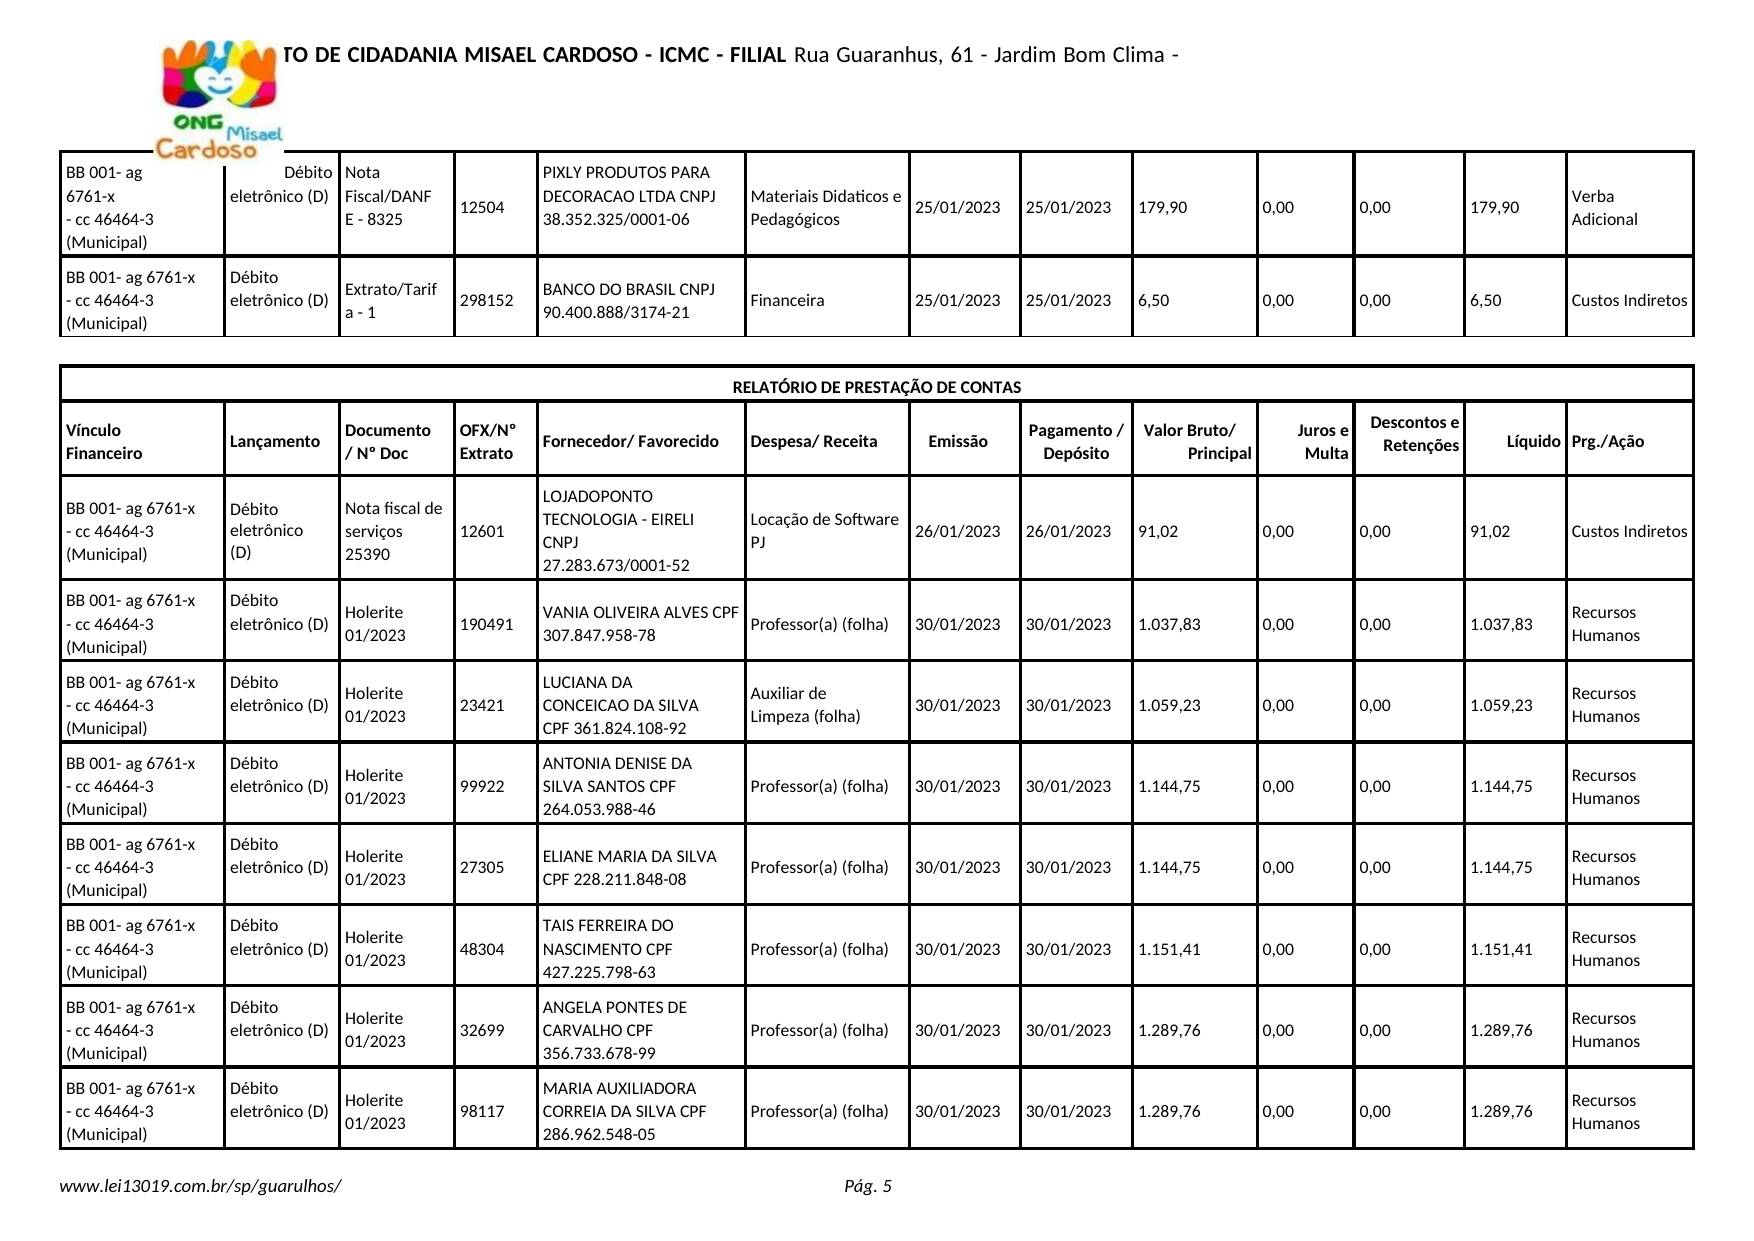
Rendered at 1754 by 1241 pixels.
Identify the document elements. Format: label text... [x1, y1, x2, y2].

table_cell 30/01/2023 [1022, 581, 1131, 659]
table_cell 0,00 [1356, 258, 1463, 336]
table_cell Professor(a) (folha) [747, 1069, 908, 1147]
table_cell 91,02 [1466, 477, 1565, 578]
table_cell 30/01/2023 [911, 987, 1019, 1065]
table_cell Extrato/Tarif a - 1 [341, 258, 453, 336]
table_cell 1.037,83 [1466, 581, 1565, 659]
table_cell Débito eletrônico (D) [226, 258, 338, 336]
table_cell Débito eletrônico (D) [226, 1069, 338, 1147]
table_cell 0,00 [1356, 477, 1463, 578]
table_cell Financeira [747, 258, 908, 336]
table_cell Holerite 01/2023 [341, 662, 453, 740]
table_cell PIXLY PRODUTOS PARA DECORACAO LTDA CNPJ 38.352.325/0001-06 [539, 153, 744, 254]
table_cell 30/01/2023 [1022, 825, 1131, 903]
table_cell 0,00 [1259, 987, 1352, 1065]
table_cell 98117 [456, 1069, 536, 1147]
table_cell Prg./Ação [1568, 403, 1692, 473]
table_cell Recursos Humanos [1568, 744, 1692, 822]
table_cell Juros e Multa [1259, 403, 1352, 473]
table_cell 179,90 [1466, 153, 1565, 254]
table_cell Holerite 01/2023 [341, 1069, 453, 1147]
table_cell 27305 [456, 825, 536, 903]
table_cell Holerite 01/2023 [341, 581, 453, 659]
table_cell Lançamento [226, 403, 338, 473]
table_cell 1.144,75 [1134, 825, 1256, 903]
table_cell BB 001- ag 6761-x - cc 46464-3 (Municipal) [62, 744, 223, 822]
table_cell 30/01/2023 [1022, 662, 1131, 740]
table_cell Recursos Humanos [1568, 581, 1692, 659]
table_cell BB 001- ag 6761-x - cc 46464-3 (Municipal) [62, 662, 223, 740]
table_cell Recursos Humanos [1568, 987, 1692, 1065]
table_cell 26/01/2023 [911, 477, 1019, 578]
table_cell 1.289,76 [1134, 987, 1256, 1065]
table_cell 0,00 [1259, 477, 1352, 578]
table_cell 6,50 [1466, 258, 1565, 336]
table_cell 26/01/2023 [1022, 477, 1131, 578]
table_cell Professor(a) (folha) [747, 581, 908, 659]
table_cell 190491 [456, 581, 536, 659]
table_cell 12504 [456, 153, 536, 254]
table_cell 1.151,41 [1466, 906, 1565, 984]
table_cell ANGELA PONTES DE CARVALHO CPF 356.733.678-99 [539, 987, 744, 1065]
table_cell Líquido [1466, 403, 1565, 473]
table_cell 0,00 [1259, 1069, 1352, 1147]
table_cell LOJADOPONTO TECNOLOGIA - EIRELI CNPJ 27.283.673/0001-52 [539, 477, 744, 578]
table_cell 1.059,23 [1466, 662, 1565, 740]
table_cell 25/01/2023 [1022, 258, 1131, 336]
table_cell 1.037,83 [1134, 581, 1256, 659]
table_cell Holerite 01/2023 [341, 744, 453, 822]
table_cell Professor(a) (folha) [747, 906, 908, 984]
table_cell 0,00 [1356, 825, 1463, 903]
table_cell 1.289,76 [1466, 1069, 1565, 1147]
table_cell 1.144,75 [1466, 825, 1565, 903]
table_cell 0,00 [1356, 987, 1463, 1065]
table_cell Holerite 01/2023 [341, 987, 453, 1065]
table_cell Fornecedor/ Favorecido [539, 403, 744, 473]
table_cell 30/01/2023 [911, 662, 1019, 740]
table_cell 0,00 [1259, 581, 1352, 659]
table_cell 179,90 [1134, 153, 1256, 254]
table_cell BB 001- ag 6761-x - cc 46464-3 (Municipal) [62, 581, 223, 659]
table_cell Nota fiscal de serviços 25390 [341, 477, 453, 578]
table_cell 25/01/2023 [911, 153, 1019, 254]
table_cell Recursos Humanos [1568, 906, 1692, 984]
table_cell Débito eletrônico (D) [226, 825, 338, 903]
table_cell Nota Fiscal/DANF E - 8325 [341, 153, 453, 254]
table_cell BANCO DO BRASIL CNPJ 90.400.888/3174-21 [539, 258, 744, 336]
table_header RELATÓRIO DE PRESTAÇÃO DE CONTAS [62, 368, 1692, 399]
table_cell Verba Adicional [1568, 153, 1692, 254]
table_cell BB 001- ag 6761-x - cc 46464-3 (Municipal) [62, 825, 223, 903]
table_cell BB 001- ag 6761-x - cc 46464-3 (Municipal) [62, 906, 223, 984]
table_cell 99922 [456, 744, 536, 822]
table_cell 1.144,75 [1134, 744, 1256, 822]
table_cell Holerite 01/2023 [341, 906, 453, 984]
table_cell 91,02 [1134, 477, 1256, 578]
table_cell BB 001- ag 6761-x - cc 46464-3 (Municipal) [62, 477, 223, 578]
table_cell Débito eletrônico (D) [226, 153, 338, 254]
table_cell Débito eletrônico (D) [226, 662, 338, 740]
table_cell Auxiliar de Limpeza (folha) [747, 662, 908, 740]
table_cell 30/01/2023 [1022, 906, 1131, 984]
table_cell 0,00 [1259, 258, 1352, 336]
table_cell 1.289,76 [1466, 987, 1565, 1065]
table_cell 23421 [456, 662, 536, 740]
table_cell Materiais Didaticos e Pedagógicos [747, 153, 908, 254]
table_cell 298152 [456, 258, 536, 336]
table_cell 30/01/2023 [911, 906, 1019, 984]
table_cell Professor(a) (folha) [747, 987, 908, 1065]
table_cell 30/01/2023 [911, 1069, 1019, 1147]
table_cell 1.151,41 [1134, 906, 1256, 984]
table_cell 25/01/2023 [911, 258, 1019, 336]
table_cell Custos Indiretos [1568, 258, 1692, 336]
table_cell Despesa/ Receita [747, 403, 908, 473]
table_cell ELIANE MARIA DA SILVA CPF 228.211.848-08 [539, 825, 744, 903]
table_cell Professor(a) (folha) [747, 825, 908, 903]
table_cell 1.289,76 [1134, 1069, 1256, 1147]
table_cell ANTONIA DENISE DA SILVA SANTOS CPF 264.053.988-46 [539, 744, 744, 822]
table_cell 30/01/2023 [1022, 1069, 1131, 1147]
table_cell 25/01/2023 [1022, 153, 1131, 254]
table_cell Recursos Humanos [1568, 662, 1692, 740]
table_cell 48304 [456, 906, 536, 984]
table_cell 0,00 [1356, 662, 1463, 740]
table_cell MARIA AUXILIADORA CORREIA DA SILVA CPF 286.962.548-05 [539, 1069, 744, 1147]
table_cell Débito eletrônico (D) [226, 987, 338, 1065]
table_cell 32699 [456, 987, 536, 1065]
table_cell Débito eletrônico (D) [226, 581, 338, 659]
table_cell 12601 [456, 477, 536, 578]
table_cell 30/01/2023 [1022, 744, 1131, 822]
table_cell OFX/Nº Extrato [456, 403, 536, 473]
table_cell 0,00 [1259, 825, 1352, 903]
table_cell BB 001- ag 6761-x - cc 46464-3 (Municipal) [62, 153, 223, 254]
table_cell Pagamento / Depósito [1022, 403, 1131, 473]
table_cell Emissão [911, 403, 1019, 473]
table_cell Holerite 01/2023 [341, 825, 453, 903]
table_cell VANIA OLIVEIRA ALVES CPF 307.847.958-78 [539, 581, 744, 659]
table_cell 0,00 [1356, 744, 1463, 822]
table_cell 0,00 [1356, 906, 1463, 984]
table_cell 30/01/2023 [1022, 987, 1131, 1065]
table_cell 0,00 [1356, 1069, 1463, 1147]
table_cell Vínculo Financeiro [62, 403, 223, 473]
table_cell Custos Indiretos [1568, 477, 1692, 578]
table_cell Débito eletrônico (D) [226, 744, 338, 822]
table_cell 0,00 [1259, 744, 1352, 822]
table_cell 0,00 [1259, 153, 1352, 254]
table_cell Professor(a) (folha) [747, 744, 908, 822]
table_cell 6,50 [1134, 258, 1256, 336]
table_cell 0,00 [1259, 906, 1352, 984]
table_cell Recursos Humanos [1568, 825, 1692, 903]
table_cell BB 001- ag 6761-x - cc 46464-3 (Municipal) [62, 258, 223, 336]
table_cell Débito eletrônico (D) [226, 906, 338, 984]
table_cell Documento / Nº Doc [341, 403, 453, 473]
table_cell 0,00 [1259, 662, 1352, 740]
table_cell BB 001- ag 6761-x - cc 46464-3 (Municipal) [62, 1069, 223, 1147]
table_cell 0,00 [1356, 581, 1463, 659]
table_cell 30/01/2023 [911, 581, 1019, 659]
table_cell 0,00 [1356, 153, 1463, 254]
table_cell Valor Bruto/ Principal [1134, 403, 1256, 473]
table_cell BB 001- ag 6761-x - cc 46464-3 (Municipal) [62, 987, 223, 1065]
table_cell 1.144,75 [1466, 744, 1565, 822]
table_cell 1.059,23 [1134, 662, 1256, 740]
table_cell Recursos Humanos [1568, 1069, 1692, 1147]
table_cell LUCIANA DA CONCEICAO DA SILVA CPF 361.824.108-92 [539, 662, 744, 740]
table_cell 30/01/2023 [911, 825, 1019, 903]
table_cell TAIS FERREIRA DO NASCIMENTO CPF 427.225.798-63 [539, 906, 744, 984]
table_cell Locação de Software PJ [747, 477, 908, 578]
table_cell Débito eletrônico (D) [226, 477, 338, 578]
table_cell Descontos e Retenções [1356, 403, 1463, 473]
table_cell 30/01/2023 [911, 744, 1019, 822]
